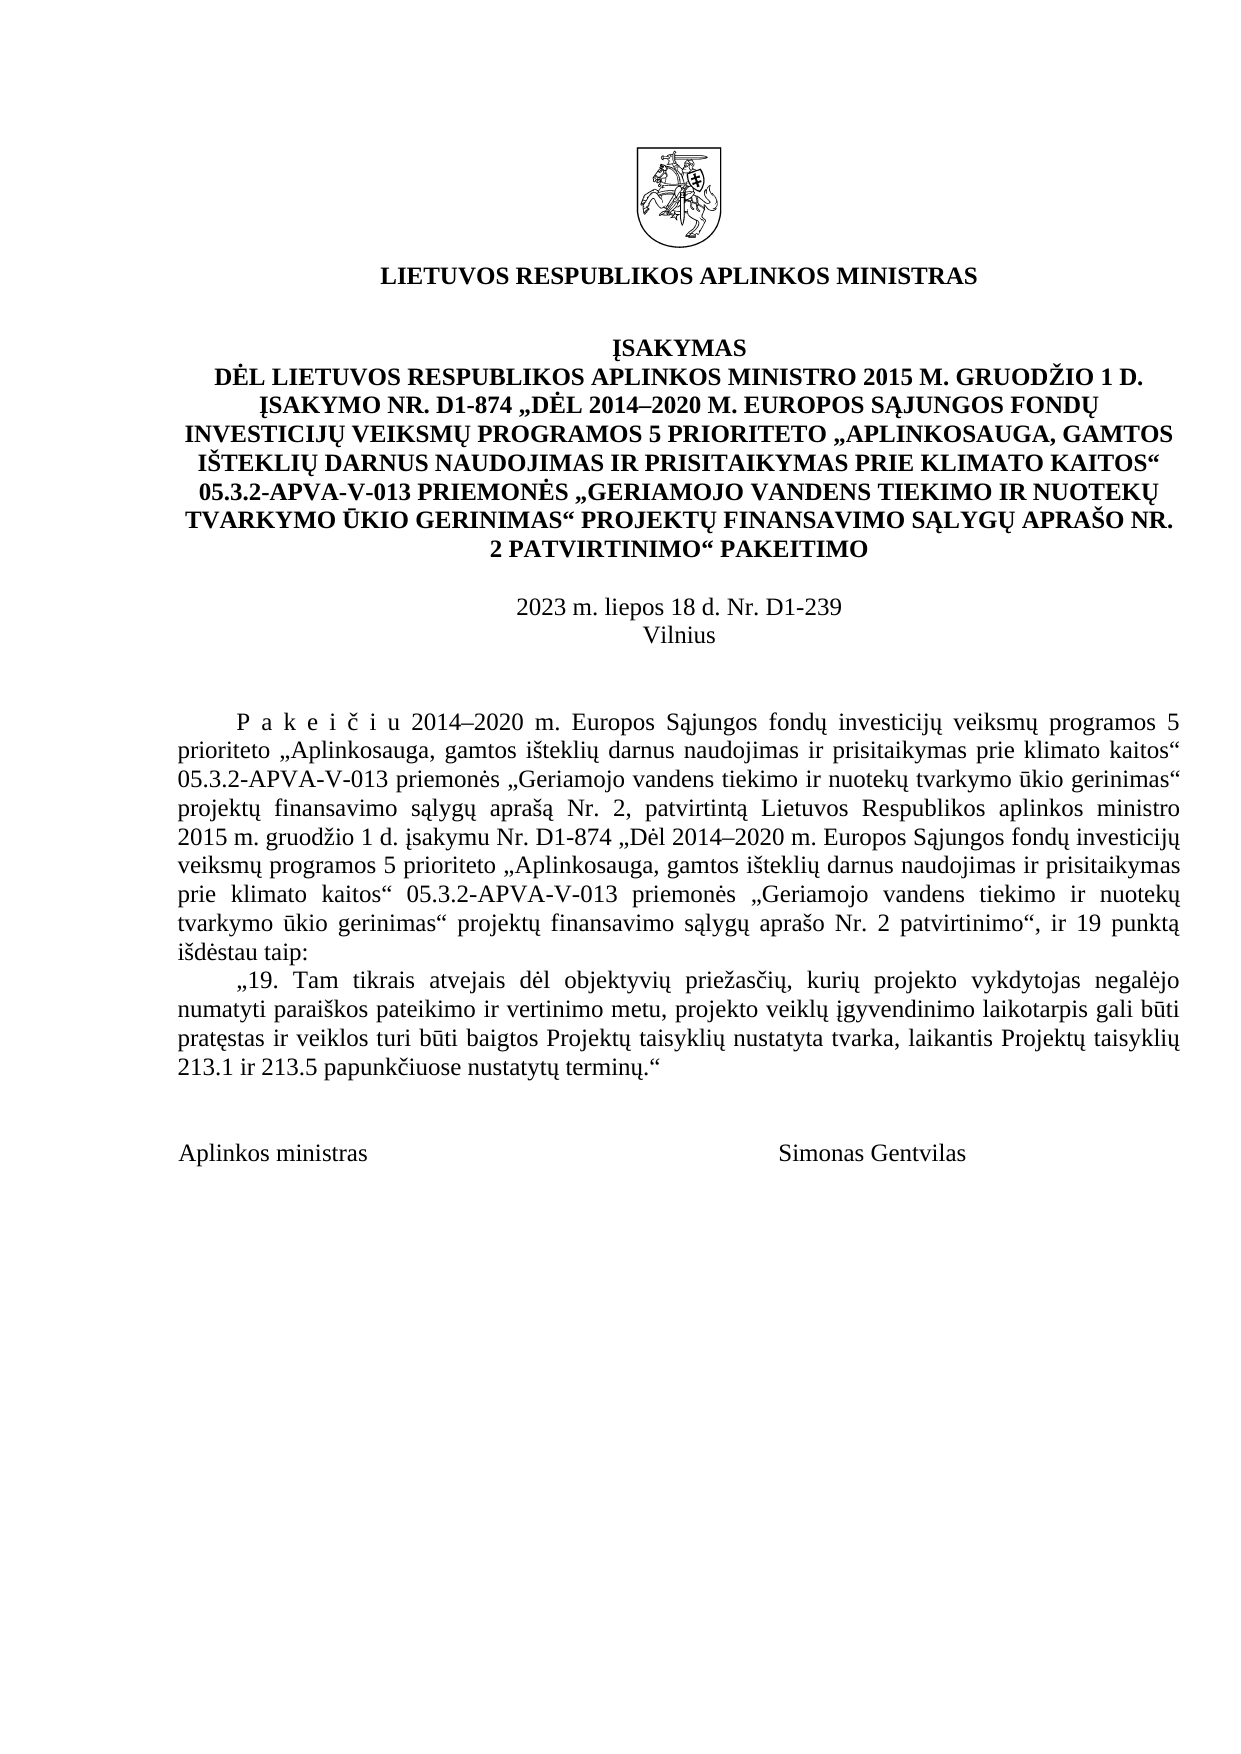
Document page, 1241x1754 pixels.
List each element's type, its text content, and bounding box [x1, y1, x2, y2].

text ĮSAKYMAS [177, 333, 1181, 362]
text DĖL LIETUVOS RESPUBLIKOS APLINKOS MINISTRO 2015 M. GRUODŽIO 1 D. ĮSAKYMO NR. D1-874 „DĖL 2014–2020 M. EUROPOS SĄJUNGOS FONDŲ INVESTICIJŲ VEIKSMŲ PROGRAMOS 5 PRIORITETO „APLINKOSAUGA, GAMTOS IŠTEKLIŲ DARNUS NAUDOJIMAS IR PRISITAIKYMAS PRIE KLIMATO KAITOS“ 05.3.2-APVA-V-013 PRIEMONĖS „GERIAMOJO VANDENS TIEKIMO IR NUOTEKŲ TVARKYMO ŪKIO GERINIMAS“ PROJEKTŲ FINANSAVIMO SĄLYGŲ APRAŠO NR. 2 PATVIRTINIMO“ PAKEITIMO [177, 362, 1181, 563]
text „19. Tam tikrais atvejais dėl objektyvių priežasčių, kurių projekto vykdytojas negalėjo numatyti paraiškos pateikimo ir vertinimo metu, projekto veiklų įgyvendinimo laikotarpis gali būti pratęstas ir veiklos turi būti baigtos Projektų taisyklių nustatyta tvarka, laikantis Projektų taisyklių 213.1 ir 213.5 papunkčiuose nustatytų terminų.“ [177, 966, 1181, 1081]
text LIETUVOS RESPUBLIKOS APLINKOS MINISTRAS [177, 261, 1181, 290]
text P a k e i č i u 2014–2020 m. Europos Sąjungos fondų investicijų veiksmų programos 5 prioriteto „Aplinkosauga, gamtos išteklių darnus naudojimas ir prisitaikymas prie klimato kaitos“ 05.3.2-APVA-V-013 priemonės „Geriamojo vandens tiekimo ir nuotekų tvarkymo ūkio gerinimas“ projektų finansavimo sąlygų aprašą Nr. 2, patvirtintą Lietuvos Respublikos aplinkos ministro 2015 m. gruodžio 1 d. įsakymu Nr. D1-874 „Dėl 2014–2020 m. Europos Sąjungos fondų investicijų veiksmų programos 5 prioriteto „Aplinkosauga, gamtos išteklių darnus naudojimas ir prisitaikymas prie klimato kaitos“ 05.3.2-APVA-V-013 priemonės „Geriamojo vandens tiekimo ir nuotekų tvarkymo ūkio gerinimas“ projektų finansavimo sąlygų aprašo Nr. 2 patvirtinimo“, ir 19 punktą išdėstau taip: [177, 707, 1181, 966]
text 2023 m. liepos 18 d. Nr. D1-239 [177, 592, 1181, 621]
text Vilnius [177, 621, 1181, 649]
text Aplinkos ministras Simonas Gentvilas [178, 1138, 1177, 1167]
